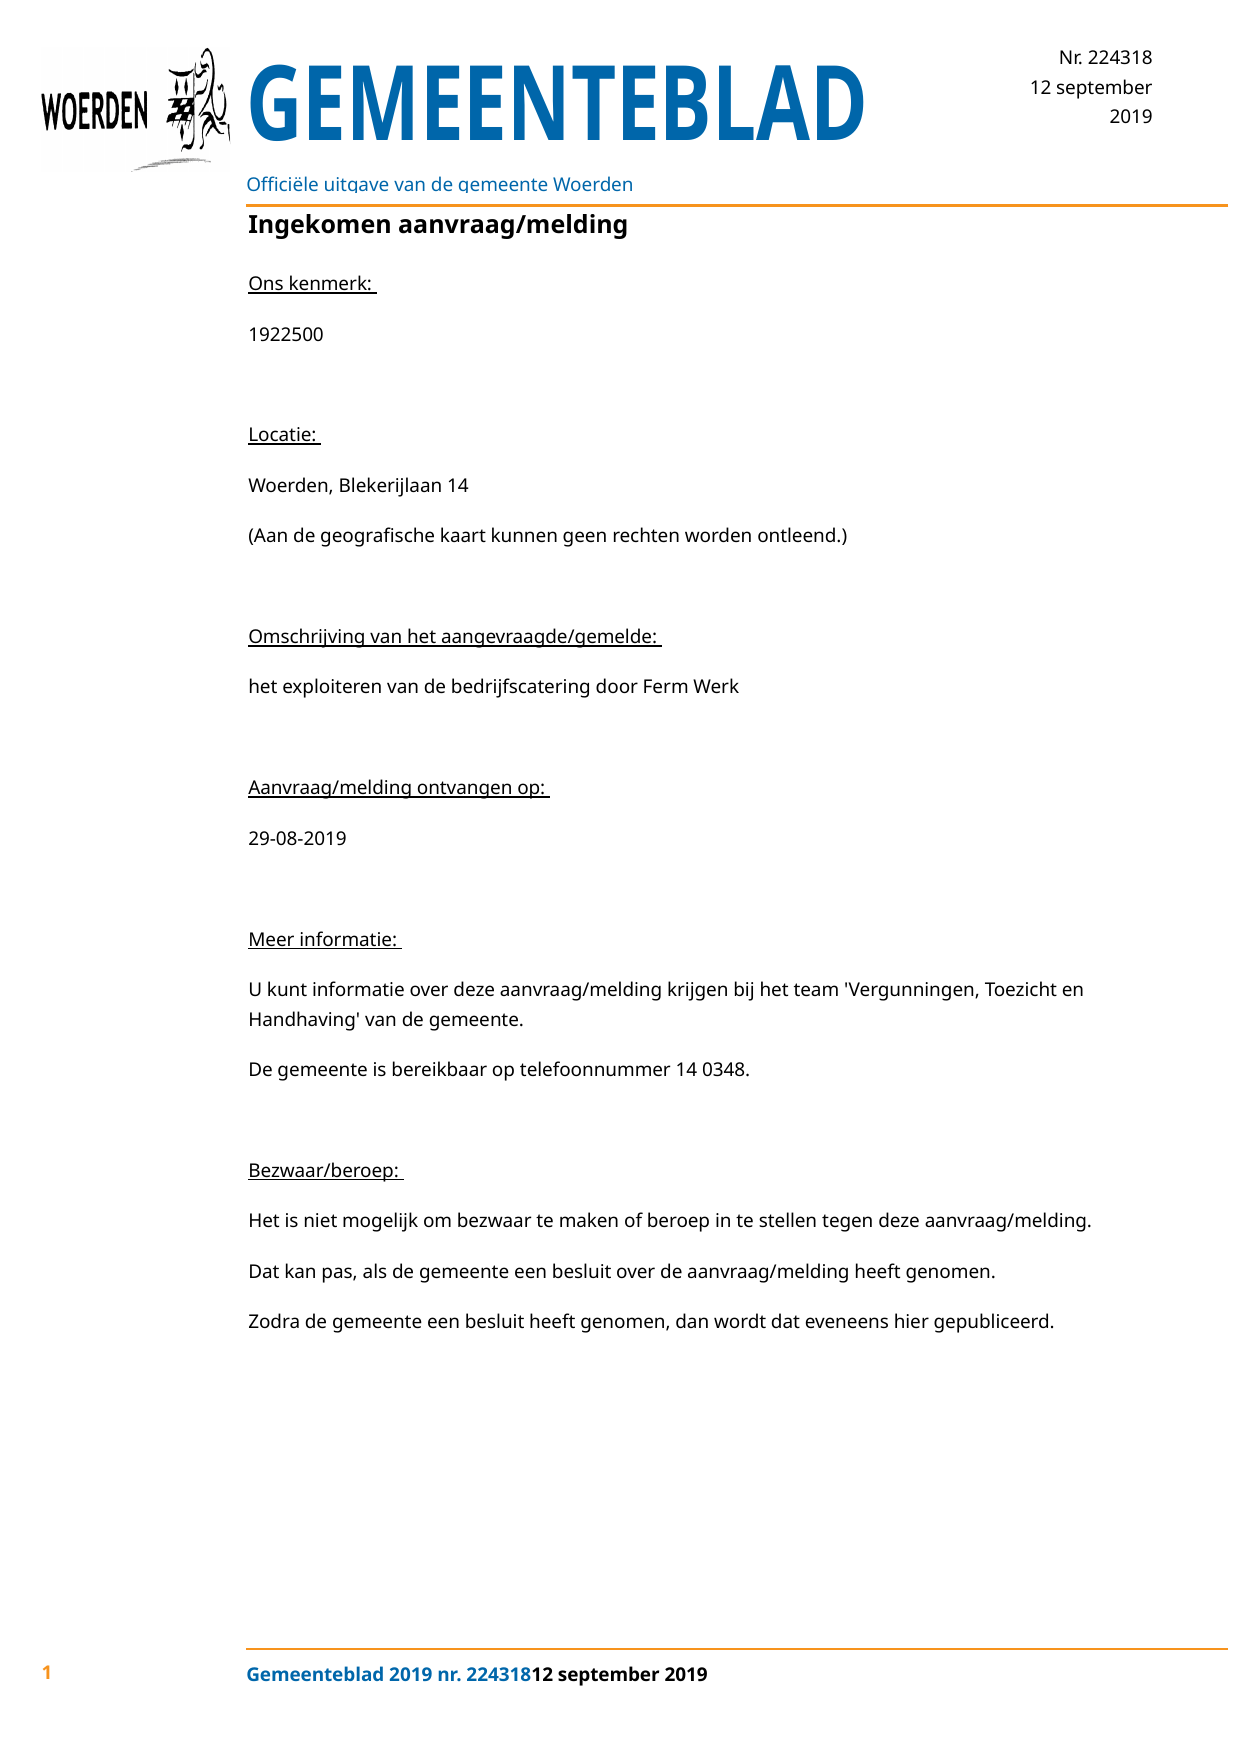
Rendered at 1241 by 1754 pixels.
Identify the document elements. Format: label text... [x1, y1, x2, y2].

text Omschrijving van het aangevraagde/gemelde: [248, 623, 1152, 649]
text Meer informatie: [248, 926, 1152, 951]
text Locatie: [248, 422, 1152, 447]
text Ingekomen aanvraag/melding [248, 207, 1152, 241]
text (Aan de geografische kaart kunnen geen rechten worden ontleend.) [248, 522, 1152, 548]
text U kunt informatie over deze aanvraag/melding krijgen bij het team 'Vergunningen, Toezicht en Handhaving' van de gemeente. [248, 976, 1152, 1031]
picture [41, 47, 231, 172]
text Ons kenmerk: [248, 270, 1152, 296]
text De gemeente is bereikbaar op telefoonnummer 14 0348. [248, 1056, 1152, 1082]
text Bezwaar/beroep: [248, 1157, 1152, 1183]
text Woerden, Blekerijlaan 14 [248, 472, 1152, 498]
text het exploiteren van de bedrijfscatering door Ferm Werk [248, 674, 1152, 699]
text Aanvraag/melding ontvangen op: [248, 774, 1152, 800]
text Dat kan pas, als de gemeente een besluit over de aanvraag/melding heeft genomen. [248, 1258, 1152, 1283]
text Zodra de gemeente een besluit heeft genomen, dan wordt dat eveneens hier gepubliceerd. [248, 1308, 1152, 1334]
text Het is niet mogelijk om bezwaar te maken of beroep in te stellen tegen deze aanvraag/melding. [248, 1207, 1152, 1233]
text 1922500 [248, 321, 1152, 346]
text 29-08-2019 [248, 825, 1152, 851]
